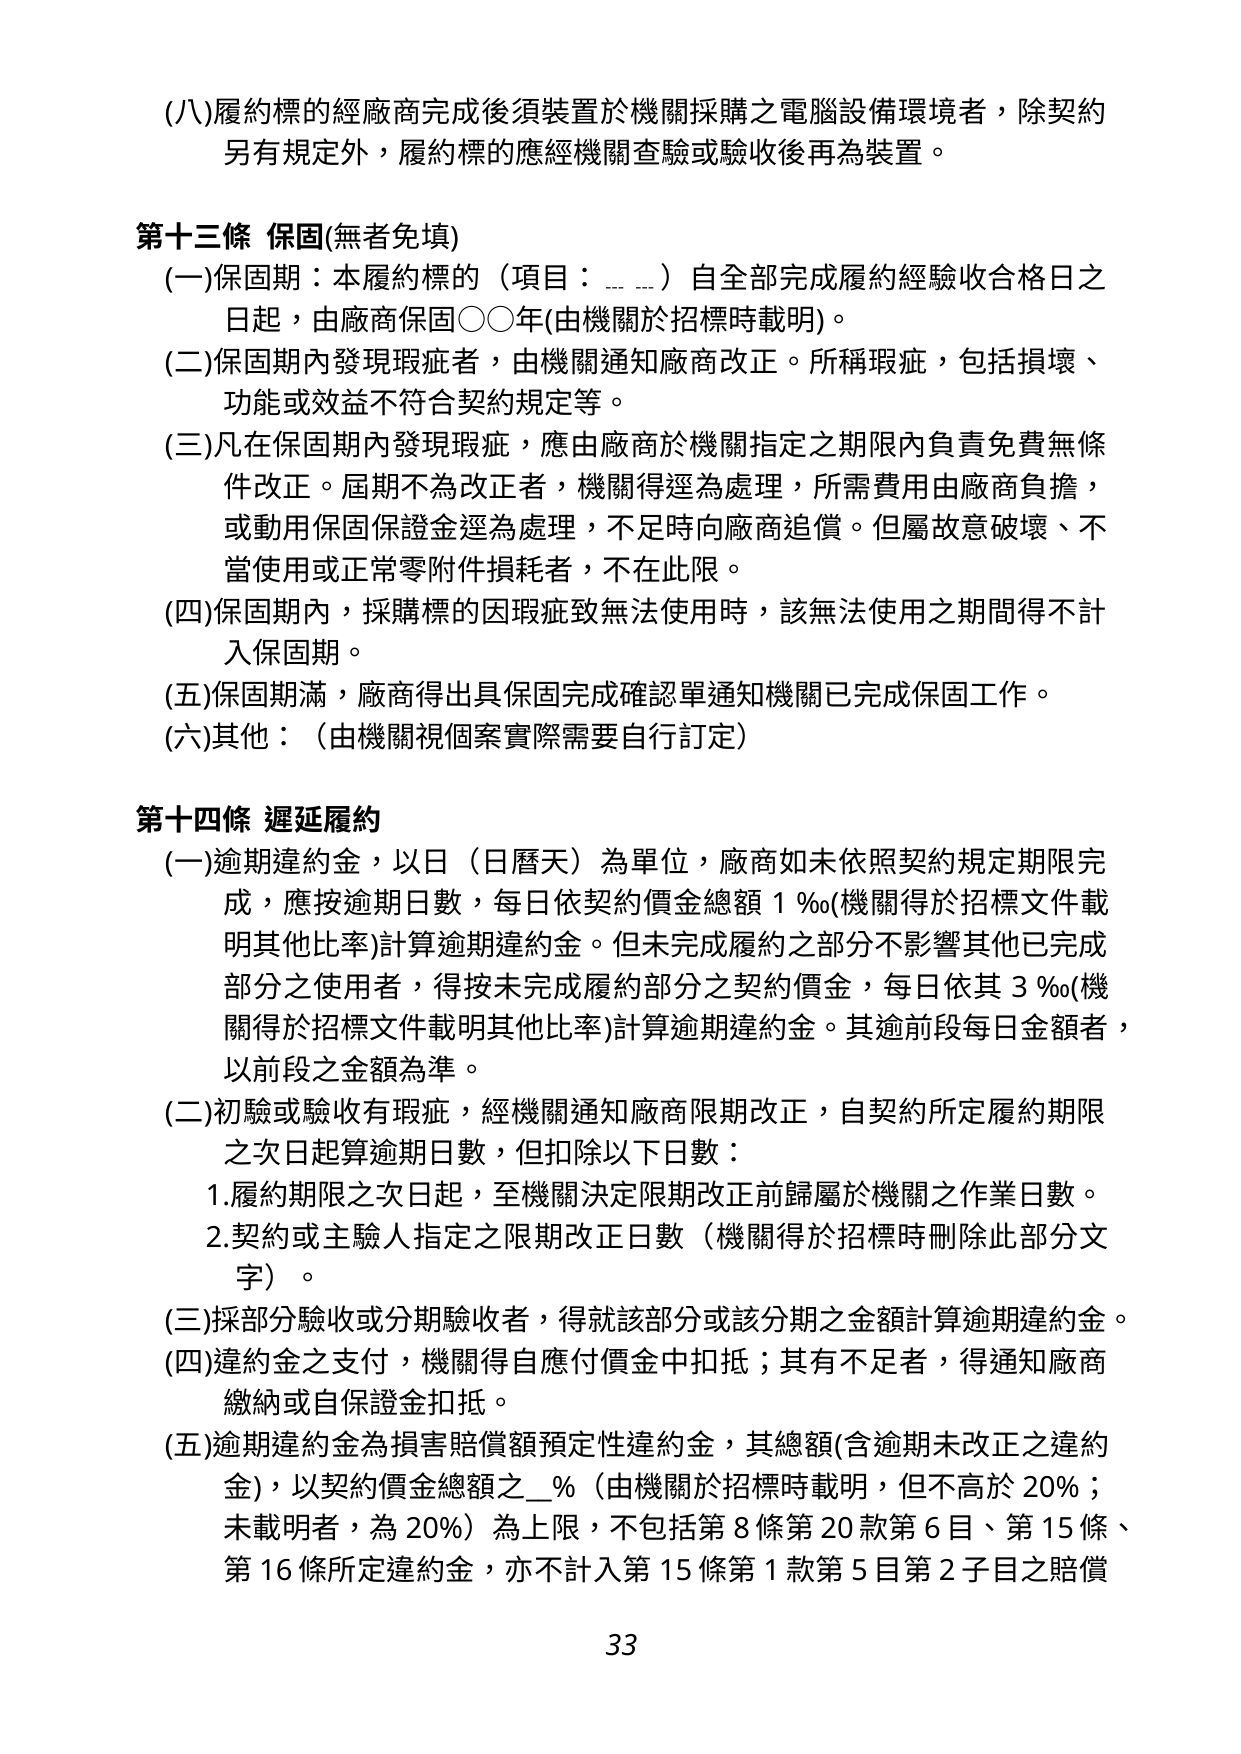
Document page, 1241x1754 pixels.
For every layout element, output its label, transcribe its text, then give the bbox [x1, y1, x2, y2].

text 1.履約期限之次日起，至機關決定限期改正前歸屬於機關之作業日數。 [205, 1172, 1109, 1214]
text (三)採部分驗收或分期驗收者，得就該部分或該分期之金額計算逾期違約金。 [164, 1297, 1109, 1339]
text (五)保固期滿，廠商得出具保固完成確認單通知機關已完成保固工作。 [164, 672, 1109, 714]
text (五)逾期違約金為損害賠償額預定性違約金，其總額(含逾期未改正之違約金)，以契約價金總額之__%（由機關於招標時載明，但不高於20%；未載明者，為20%）為上限，不包括第8條第20款第6目、第15條、第16條所定違約金，亦不計入第15條第1款第5目第2子目之賠償責任上限金額內。 [164, 1422, 1109, 1589]
text (四)違約金之支付，機關得自應付價金中扣抵；其有不足者，得通知廠商繳納或自保證金扣抵。 [164, 1339, 1109, 1422]
text 第十三條 保固(無者免填) [135, 214, 1109, 255]
text (八)履約標的經廠商完成後須裝置於機關採購之電腦設備環境者，除契約另有規定外，履約標的應經機關查驗或驗收後再為裝置。 [164, 89, 1109, 172]
text (六)其他：（由機關視個案實際需要自行訂定） [164, 714, 1109, 755]
text (三)凡在保固期內發現瑕疵，應由廠商於機關指定之期限內負責免費無條件改正。屆期不為改正者，機關得逕為處理，所需費用由廠商負擔，或動用保固保證金逕為處理，不足時向廠商追償。但屬故意破壞、不當使用或正常零附件損耗者，不在此限。 [164, 422, 1109, 589]
text 第十四條 遲延履約 [135, 797, 1109, 839]
text (一)保固期：本履約標的（項目：﹍﹍）自全部完成履約經驗收合格日之日起，由廠商保固○○年(由機關於招標時載明)。 [164, 255, 1109, 339]
text 2.契約或主驗人指定之限期改正日數（機關得於招標時刪除此部分文字）。 [205, 1214, 1109, 1297]
text (二)初驗或驗收有瑕疵，經機關通知廠商限期改正，自契約所定履約期限之次日起算逾期日數，但扣除以下日數： [164, 1089, 1109, 1172]
text (四)保固期內，採購標的因瑕疵致無法使用時，該無法使用之期間得不計入保固期。 [164, 589, 1109, 672]
text (一)逾期違約金，以日（日曆天）為單位，廠商如未依照契約規定期限完成，應按逾期日數，每日依契約價金總額 1 ‰(機關得於招標文件載明其他比率)計算逾期違約金。但未完成履約之部分不影響其他已完成部分之使用者，得按未完成履約部分之契約價金，每日依其3 ‰(機關得於招標文件載明其他比率)計算逾期違約金。其逾前段每日金額者，以前段之金額為準。 [164, 839, 1109, 1089]
text (二)保固期內發現瑕疵者，由機關通知廠商改正。所稱瑕疵，包括損壞、功能或效益不符合契約規定等。 [164, 339, 1109, 422]
